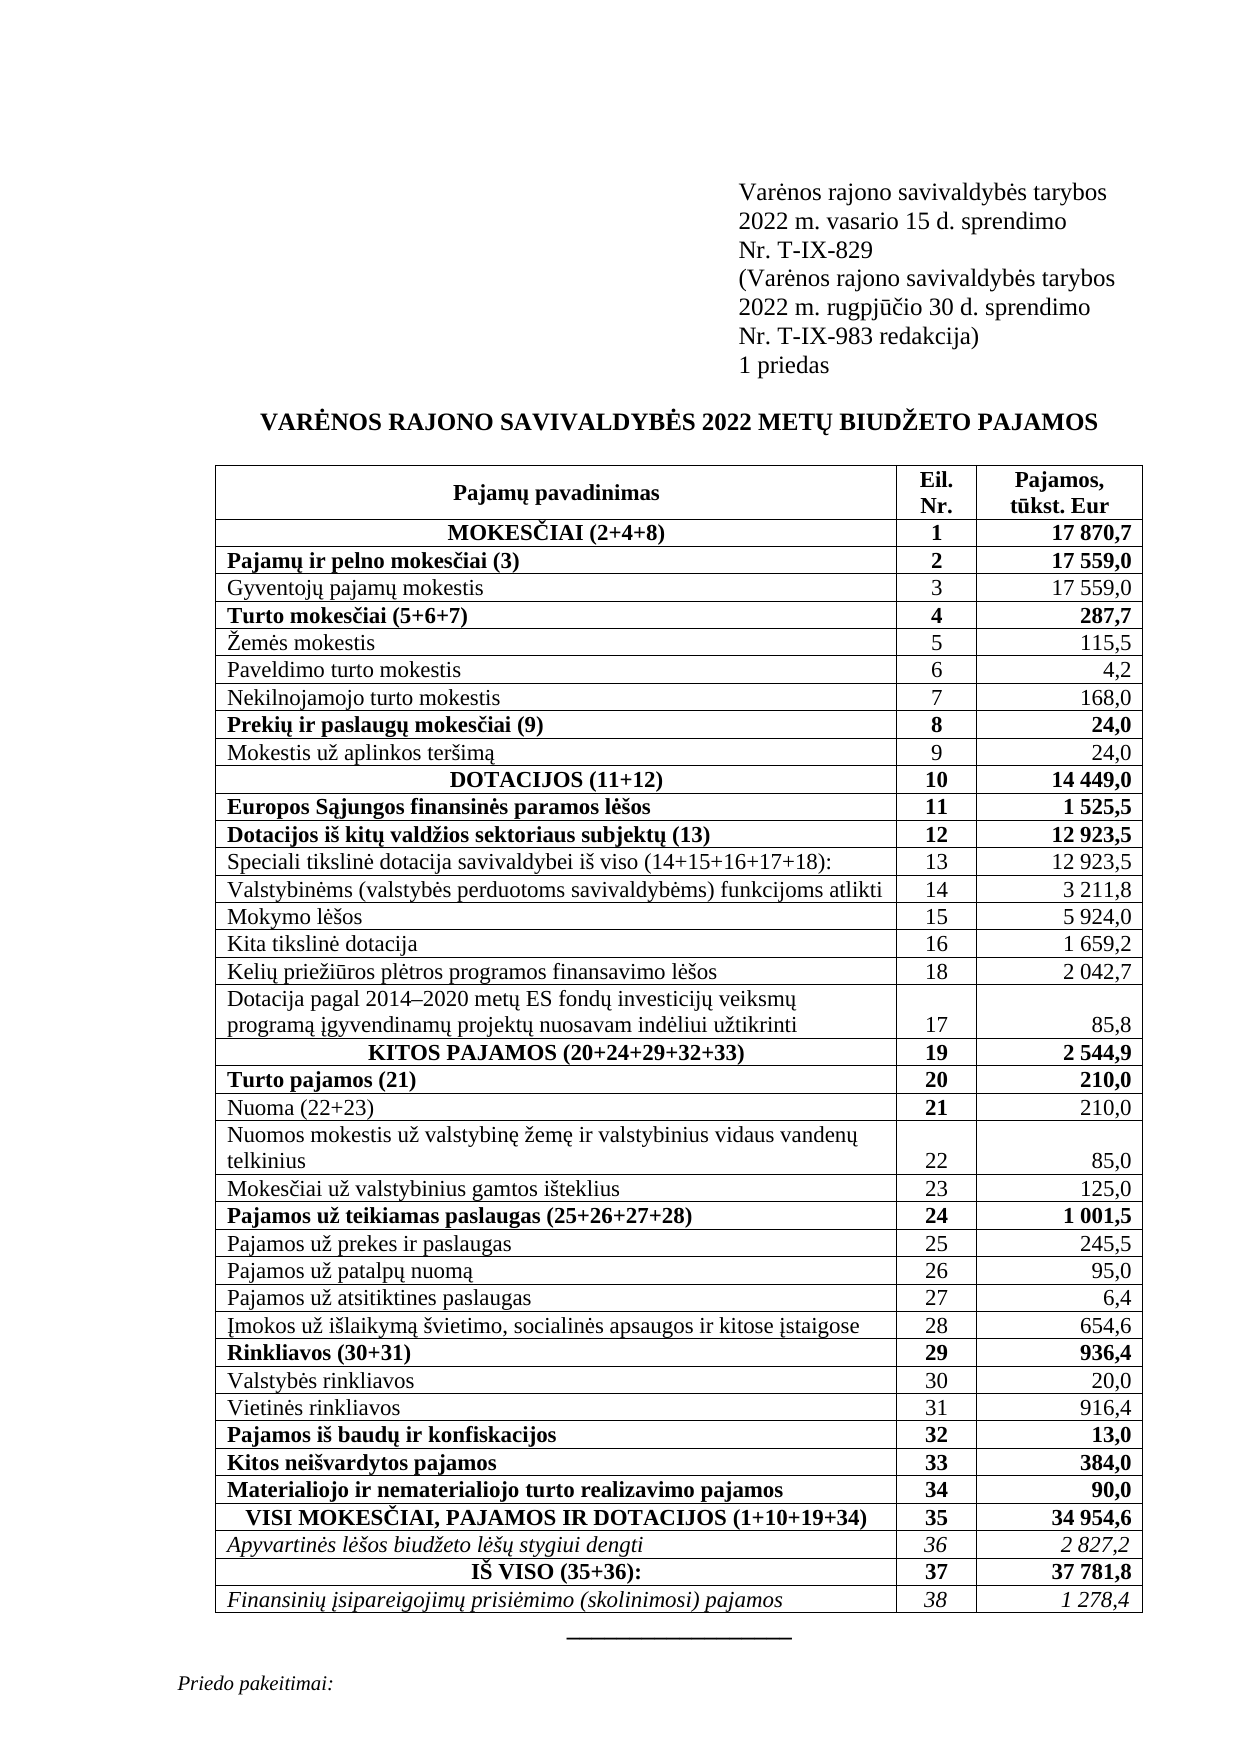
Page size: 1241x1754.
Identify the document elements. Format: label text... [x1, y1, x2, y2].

table_cell 90,0 [977, 1476, 1142, 1503]
text 1 priedas [738, 350, 1181, 378]
table_cell 25 [897, 1230, 976, 1256]
table_cell 17 [897, 985, 976, 1038]
table_cell 17 870,7 [977, 520, 1142, 546]
table_cell 20,0 [977, 1367, 1142, 1393]
table_cell 18 [897, 958, 976, 984]
table_cell 9 [897, 739, 976, 765]
table_cell 31 [897, 1394, 976, 1420]
table_cell Vietinės rinkliavos [216, 1394, 896, 1420]
table_cell Europos Sąjungos finansinės paramos lėšos [216, 794, 896, 820]
text Nr. T-IX-829 [738, 235, 1181, 263]
table_cell 12 923,5 [977, 848, 1142, 874]
table_cell Turto pajamos (21) [216, 1066, 896, 1093]
table_cell 13,0 [977, 1421, 1142, 1448]
table_cell 29 [897, 1339, 976, 1366]
table_cell 210,0 [977, 1094, 1142, 1120]
table_cell Pajamos už teikiamas paslaugas (25+26+27+28) [216, 1202, 896, 1229]
table_cell 3 [897, 574, 976, 601]
table_cell Nuomos mokestis už valstybinę žemę ir valstybinius vidaus vandenų telkinius [216, 1121, 896, 1174]
table_cell 6,4 [977, 1285, 1142, 1311]
table_cell Kita tikslinė dotacija [216, 930, 896, 957]
table_cell 1 525,5 [977, 794, 1142, 820]
table_cell 36 [897, 1531, 976, 1557]
table_cell 2 827,2 [977, 1531, 1142, 1557]
table_cell KITOS PAJAMOS (20+24+29+32+33) [216, 1039, 896, 1065]
text VARĖNOS RAJONO SAVIVALDYBĖS 2022 METŲ BIUDŽETO PAJAMOS [177, 407, 1181, 436]
table_cell 15 [897, 903, 976, 929]
table_cell 287,7 [977, 602, 1142, 628]
table_cell Dotacija pagal 2014–2020 metų ES fondų investicijų veiksmų programą įgyvendinamų projektų nuosavam indėliui užtikrinti [216, 985, 896, 1038]
table_cell 125,0 [977, 1175, 1142, 1201]
table_cell 2 544,9 [977, 1039, 1142, 1065]
table_cell 23 [897, 1175, 976, 1201]
table_cell DOTACIJOS (11+12) [216, 766, 896, 792]
table_cell 11 [897, 794, 976, 820]
table_cell Speciali tikslinė dotacija savivaldybei iš viso (14+15+16+17+18): [216, 848, 896, 874]
table_cell 12 [897, 821, 976, 847]
table_cell 2 [897, 547, 976, 573]
table_cell 33 [897, 1449, 976, 1475]
table_cell 2 042,7 [977, 958, 1142, 984]
table_cell Įmokos už išlaikymą švietimo, socialinės apsaugos ir kitose įstaigose [216, 1312, 896, 1338]
table_cell 916,4 [977, 1394, 1142, 1420]
table_cell 1 001,5 [977, 1202, 1142, 1229]
text Varėnos rajono savivaldybės tarybos [738, 177, 1181, 206]
table_cell Mokymo lėšos [216, 903, 896, 929]
table_cell 245,5 [977, 1230, 1142, 1256]
table_cell MOKESČIAI (2+4+8) [216, 520, 896, 546]
table_cell Kelių priežiūros plėtros programos finansavimo lėšos [216, 958, 896, 984]
table_cell 210,0 [977, 1066, 1142, 1093]
table_header Eil. Nr. [897, 466, 976, 518]
table_cell Valstybinėms (valstybės perduotoms savivaldybėms) funkcijoms atlikti [216, 876, 896, 902]
table_cell 85,8 [977, 985, 1142, 1038]
table_cell Pajamos už prekes ir paslaugas [216, 1230, 896, 1256]
table_cell 14 [897, 876, 976, 902]
table_cell 26 [897, 1257, 976, 1283]
table_cell 4,2 [977, 656, 1142, 683]
table_cell VISI MOKESČIAI, PAJAMOS IR DOTACIJOS (1+10+19+34) [216, 1504, 896, 1530]
table_cell 95,0 [977, 1257, 1142, 1283]
table_cell 654,6 [977, 1312, 1142, 1338]
table_cell 24 [897, 1202, 976, 1229]
table_cell Nekilnojamojo turto mokestis [216, 684, 896, 710]
table_cell 16 [897, 930, 976, 957]
text Priedo pakeitimai: [177, 1671, 1181, 1695]
table_cell 38 [897, 1586, 976, 1612]
table_cell 3 211,8 [977, 876, 1142, 902]
table_cell 37 [897, 1559, 976, 1585]
table_cell Gyventojų pajamų mokestis [216, 574, 896, 601]
table_cell Mokestis už aplinkos teršimą [216, 739, 896, 765]
table_cell 28 [897, 1312, 976, 1338]
table_cell 12 923,5 [977, 821, 1142, 847]
table_cell 10 [897, 766, 976, 792]
table_cell 936,4 [977, 1339, 1142, 1366]
table_cell 1 278,4 [977, 1586, 1142, 1612]
table_cell 85,0 [977, 1121, 1142, 1174]
table_cell Prekių ir paslaugų mokesčiai (9) [216, 711, 896, 738]
table_cell 17 559,0 [977, 574, 1142, 601]
table_cell Materialiojo ir nematerialiojo turto realizavimo pajamos [216, 1476, 896, 1503]
table_cell 30 [897, 1367, 976, 1393]
table_cell 34 [897, 1476, 976, 1503]
table_cell Pajamų ir pelno mokesčiai (3) [216, 547, 896, 573]
table_cell Pajamos iš baudų ir konfiskacijos [216, 1421, 896, 1448]
table_header Pajamos, tūkst. Eur [977, 466, 1142, 518]
table_cell 8 [897, 711, 976, 738]
table_cell 168,0 [977, 684, 1142, 710]
table_cell 27 [897, 1285, 976, 1311]
table_header Pajamų pavadinimas [216, 466, 896, 518]
text (Varėnos rajono savivaldybės tarybos [738, 263, 1181, 292]
table_cell Pajamos už atsitiktines paslaugas [216, 1285, 896, 1311]
table_cell Kitos neišvardytos pajamos [216, 1449, 896, 1475]
table_cell 1 659,2 [977, 930, 1142, 957]
table_cell 35 [897, 1504, 976, 1530]
table_cell Apyvartinės lėšos biudžeto lėšų stygiui dengti [216, 1531, 896, 1557]
text Nr. T-IX-983 redakcija) [738, 321, 1181, 350]
table_cell Finansinių įsipareigojimų prisiėmimo (skolinimosi) pajamos [216, 1586, 896, 1612]
table_cell 22 [897, 1121, 976, 1174]
table_cell 19 [897, 1039, 976, 1065]
table_cell 20 [897, 1066, 976, 1093]
table_cell 32 [897, 1421, 976, 1448]
table_cell 14 449,0 [977, 766, 1142, 792]
table_cell Mokesčiai už valstybinius gamtos išteklius [216, 1175, 896, 1201]
table_cell Turto mokesčiai (5+6+7) [216, 602, 896, 628]
text __________________ [177, 1613, 1181, 1642]
table_cell 34 954,6 [977, 1504, 1142, 1530]
table_cell 13 [897, 848, 976, 874]
text 2022 m. rugpjūčio 30 d. sprendimo [738, 292, 1181, 321]
table_cell 37 781,8 [977, 1559, 1142, 1585]
table_cell Nuoma (22+23) [216, 1094, 896, 1120]
table_cell Rinkliavos (30+31) [216, 1339, 896, 1366]
table_cell 4 [897, 602, 976, 628]
table_cell 6 [897, 656, 976, 683]
table_cell 115,5 [977, 629, 1142, 655]
table_cell Paveldimo turto mokestis [216, 656, 896, 683]
table_cell Valstybės rinkliavos [216, 1367, 896, 1393]
table_cell Žemės mokestis [216, 629, 896, 655]
table_cell Dotacijos iš kitų valdžios sektoriaus subjektų (13) [216, 821, 896, 847]
text 2022 m. vasario 15 d. sprendimo [738, 206, 1181, 235]
table_cell 21 [897, 1094, 976, 1120]
table_cell 384,0 [977, 1449, 1142, 1475]
table_cell Pajamos už patalpų nuomą [216, 1257, 896, 1283]
table_cell 1 [897, 520, 976, 546]
table_cell 24,0 [977, 711, 1142, 738]
table_cell 17 559,0 [977, 547, 1142, 573]
table_cell 24,0 [977, 739, 1142, 765]
table_cell IŠ VISO (35+36): [216, 1559, 896, 1585]
table_cell 5 [897, 629, 976, 655]
table_cell 5 924,0 [977, 903, 1142, 929]
table_cell 7 [897, 684, 976, 710]
